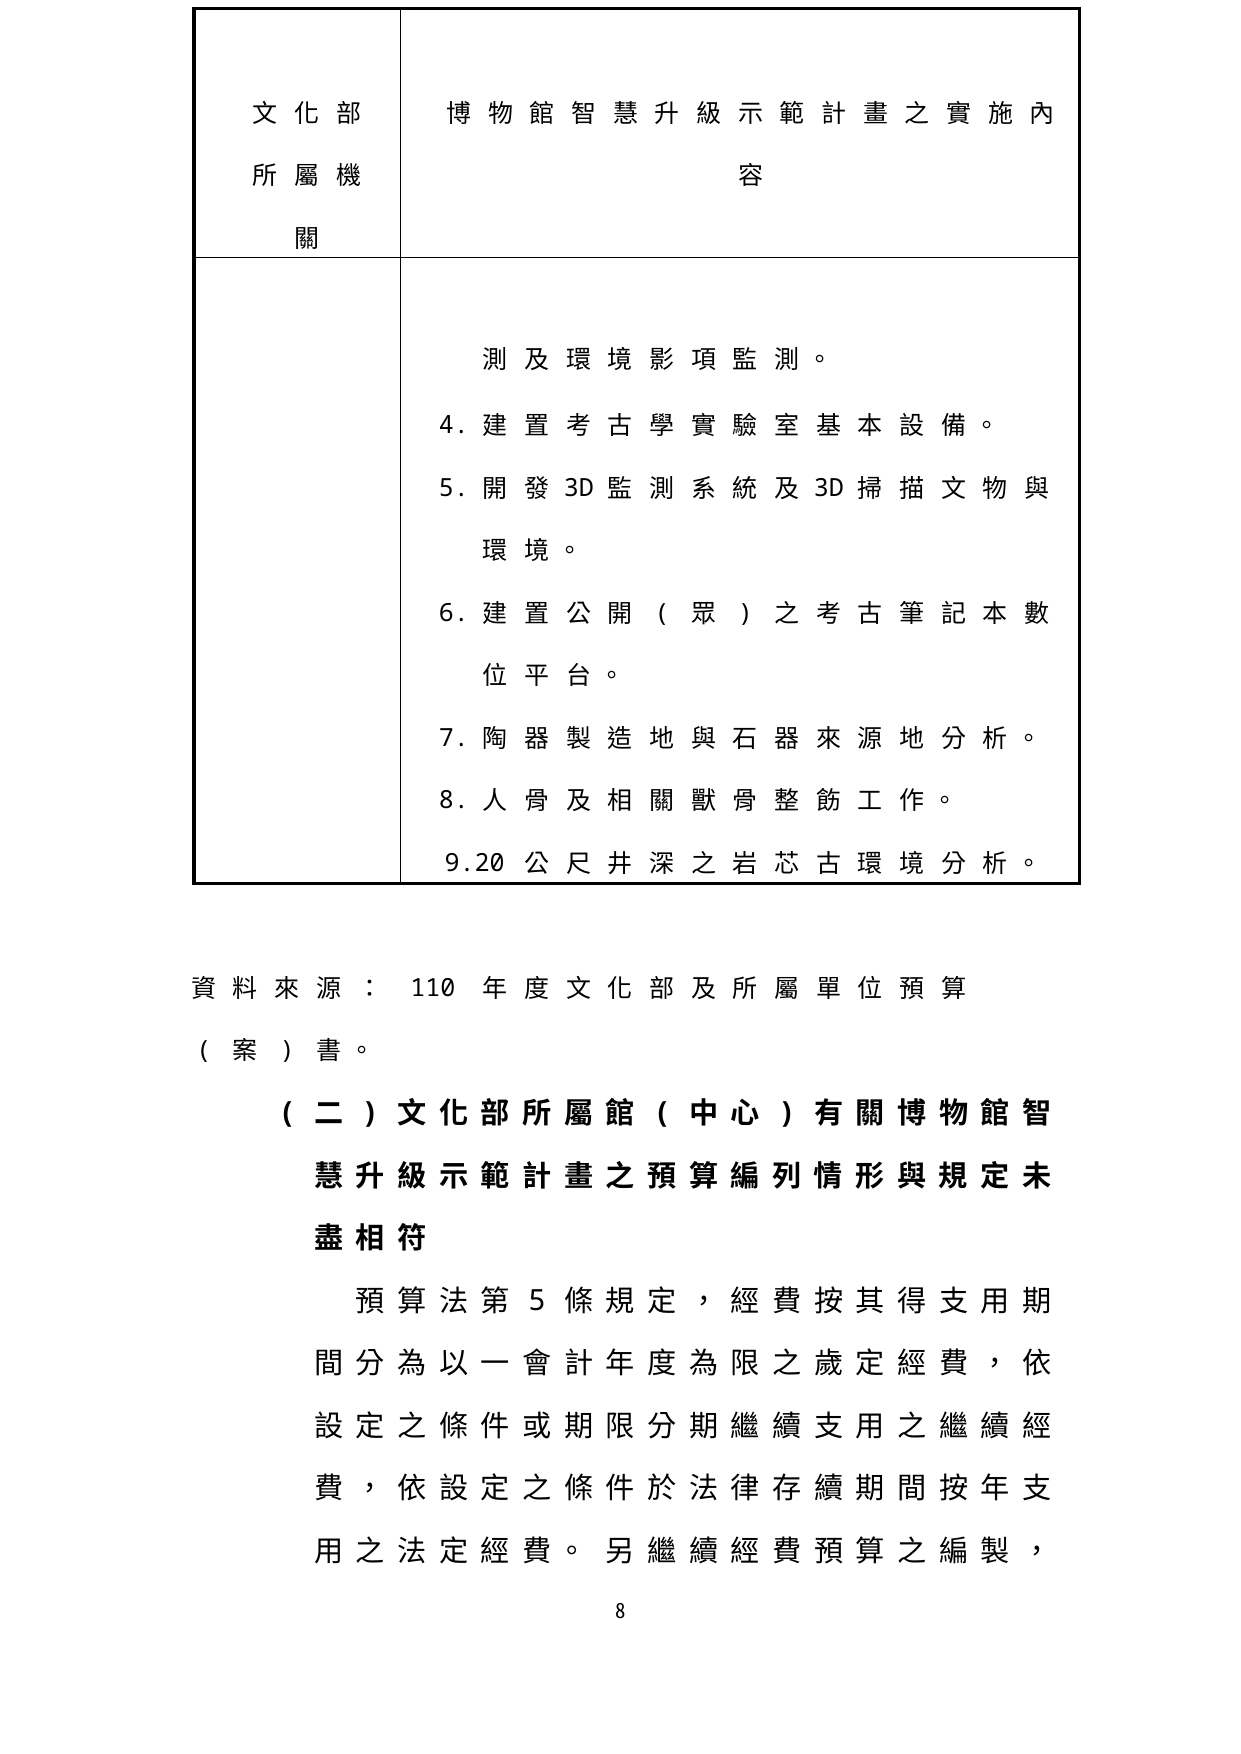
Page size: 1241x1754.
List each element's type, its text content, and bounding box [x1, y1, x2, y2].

table_cell [196, 258, 400, 882]
text 資料來源：110年度文化部及所屬單位預算(案)書。 [183, 944, 1058, 1069]
table_header 博物館智慧升級示範計畫之實施內容 [401, 10, 1078, 257]
table_cell 測及環境影項監測。 4.建置考古學實驗室基本設備。 5.開發3D監測系統及3D掃描文物與環境。 6.建置公開(眾)之考古筆記本數位平台。 7.陶器製造地與石器來源地分析。 8.人骨及相關獸骨整飭工作。 9.20公尺井深之岩芯古環境分析。 [401, 258, 1078, 882]
text 預算法第5條規定，經費按其得支用期間分為以一會計年度為限之歲定經費，依設定之條件或期限分期繼續支用之繼續經費，依設定之條件於法律存續期間按年支用之法定經費。另繼續經費預算之編製，應列明全部計畫之內容、經費總額、執行期間及各年度之分配額，依各年度之分配額，編列各該年度預算。查「博物館智慧升級示範計畫」之計畫期間自110至113年度，係屬跨年期計畫，其預算編製應依預算法及各機關編製110年度單位預算案應行注意辦理事項第10條有關規定辦理，惟其預算編列情形與預算法等之規定未盡相符。例如110年度國立臺灣美術館及所屬單位預算，「美術館業務」項下「博物館智慧升級計畫」僅記載「博物館智慧升級示範計畫，規劃執行期間為110至113年，本年度編列第1年經費220,000千元，其中本計畫編列31,000千元」。爰此，文化部所屬館(中心)允宜依預算法等規定，列明全部計畫之內容、經費總額、執行期間及各年度之分配額。 [271, 1257, 1058, 1569]
table_header 文化部所屬機關 [196, 10, 400, 257]
text (二)文化部所屬館(中心)有關博物館智慧升級示範計畫之預算編列情形與規定未盡相符 [242, 1069, 1058, 1257]
